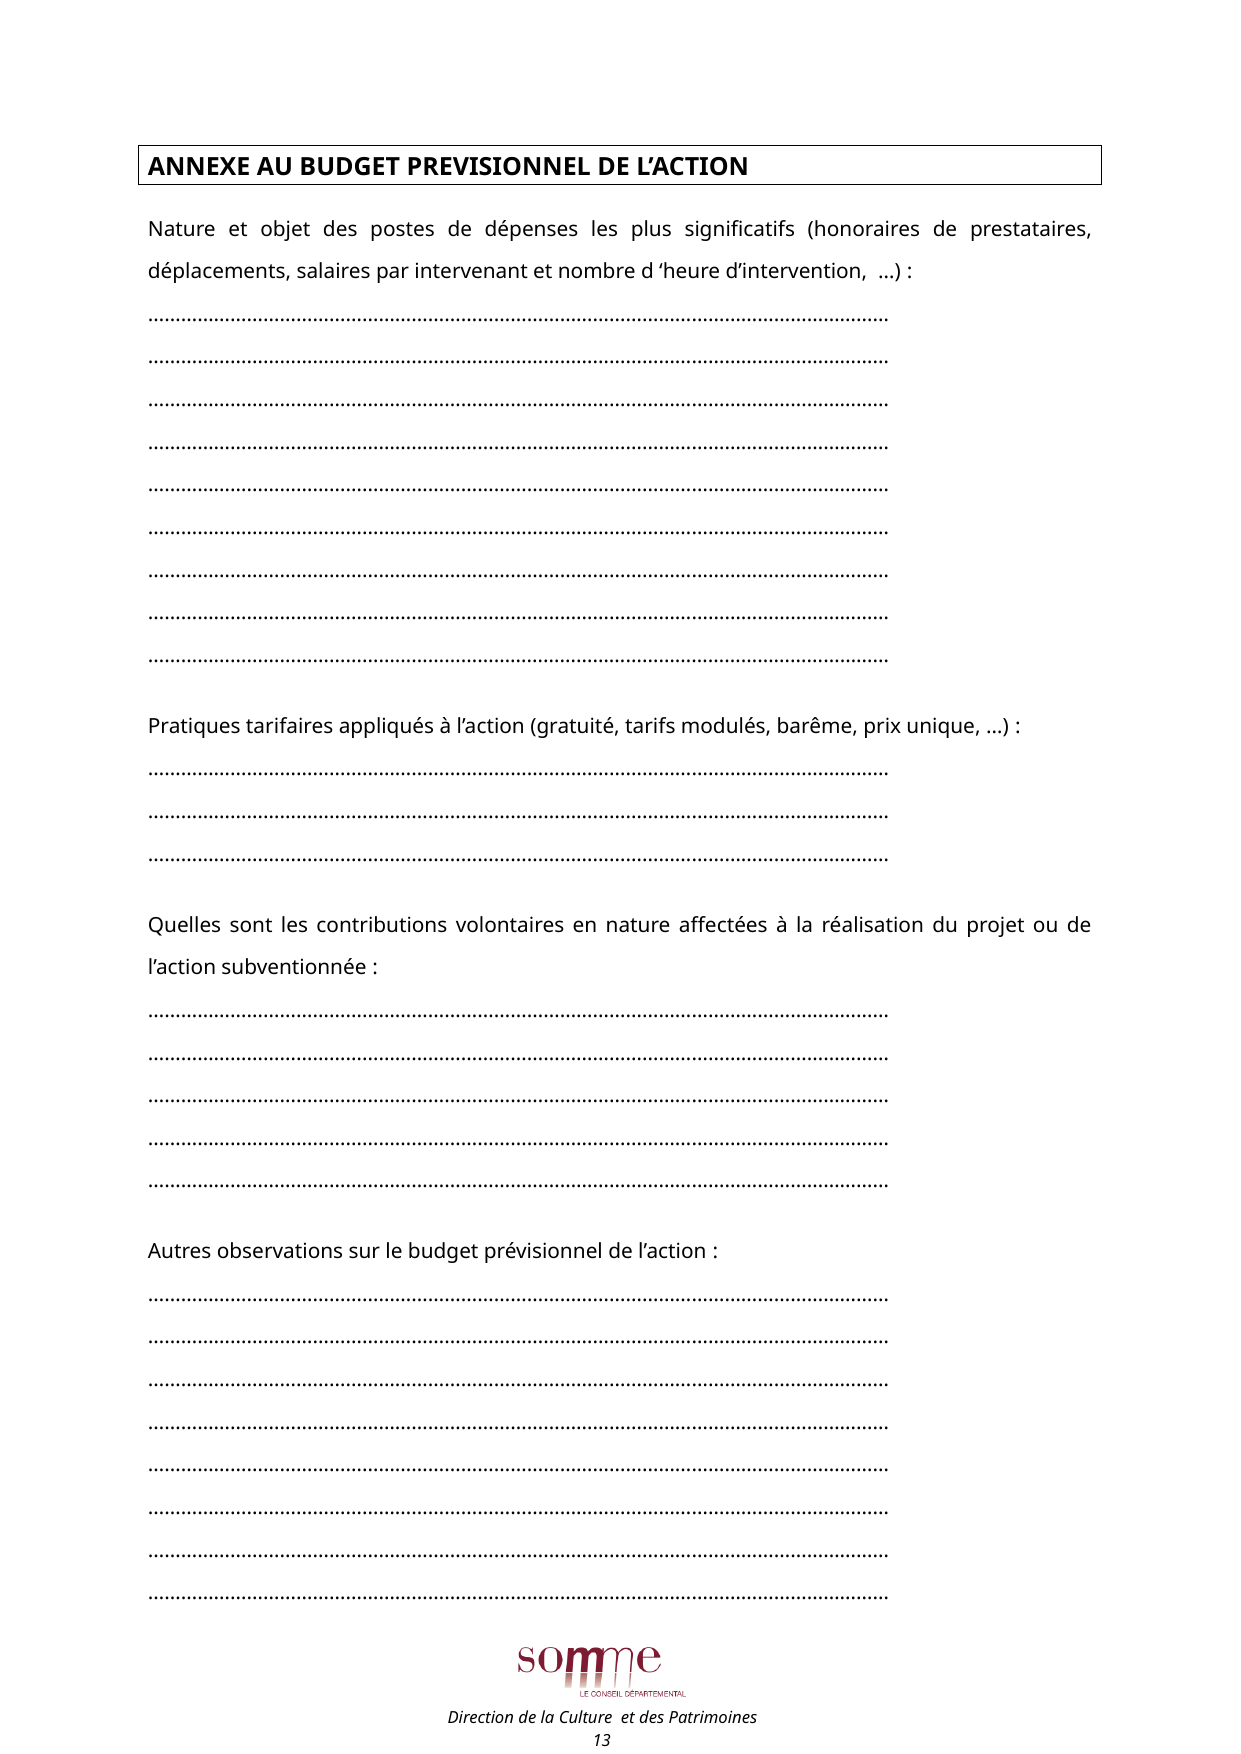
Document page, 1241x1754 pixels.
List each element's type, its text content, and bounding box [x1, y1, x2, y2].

text ……………………………………………………………………………………………………………………… [148, 1080, 1093, 1109]
text Nature et objet des postes de dépenses les plus significatifs (honoraires de prestataires, déplacements, salaires par intervenant et nombre d ‘heure d’intervention, …) : [148, 214, 1093, 285]
text ……………………………………………………………………………………………………………………… [148, 469, 1093, 498]
text ……………………………………………………………………………………………………………………… [148, 299, 1093, 327]
text ……………………………………………………………………………………………………………………… [148, 1577, 1093, 1606]
text ……………………………………………………………………………………………………………………… [148, 1449, 1093, 1478]
text ANNEXE AU BUDGET PREVISIONNEL DE L’ACTION [139, 146, 1101, 184]
text ……………………………………………………………………………………………………………………… [148, 1038, 1093, 1066]
text ……………………………………………………………………………………………………………………… [148, 427, 1093, 455]
text ……………………………………………………………………………………………………………………… [148, 640, 1093, 668]
text Pratiques tarifaires appliqués à l’action (gratuité, tarifs modulés, barême, prix unique, …) : [148, 711, 1093, 739]
text ……………………………………………………………………………………………………………………… [148, 512, 1093, 541]
text Quelles sont les contributions volontaires en nature affectées à la réalisation du projet ou de l’action subventionnée : [148, 910, 1093, 981]
text ……………………………………………………………………………………………………………………… [148, 796, 1093, 824]
text ……………………………………………………………………………………………………………………… [148, 597, 1093, 626]
picture [516, 1647, 687, 1706]
text ……………………………………………………………………………………………………………………… [148, 753, 1093, 782]
text ……………………………………………………………………………………………………………………… [148, 1407, 1093, 1435]
text ……………………………………………………………………………………………………………………… [148, 1322, 1093, 1350]
text ……………………………………………………………………………………………………………………… [148, 1123, 1093, 1151]
text ……………………………………………………………………………………………………………………… [148, 1535, 1093, 1563]
text Autres observations sur le budget prévisionnel de l’action : [148, 1236, 1093, 1265]
text ……………………………………………………………………………………………………………………… [148, 995, 1093, 1023]
text ……………………………………………………………………………………………………………………… [148, 1492, 1093, 1521]
text ……………………………………………………………………………………………………………………… [148, 384, 1093, 413]
text ……………………………………………………………………………………………………………………… [148, 839, 1093, 867]
text ……………………………………………………………………………………………………………………… [148, 555, 1093, 583]
text ……………………………………………………………………………………………………………………… [148, 1279, 1093, 1307]
text ……………………………………………………………………………………………………………………… [148, 342, 1093, 370]
text ……………………………………………………………………………………………………………………… [148, 1364, 1093, 1393]
text ……………………………………………………………………………………………………………………… [148, 1165, 1093, 1194]
